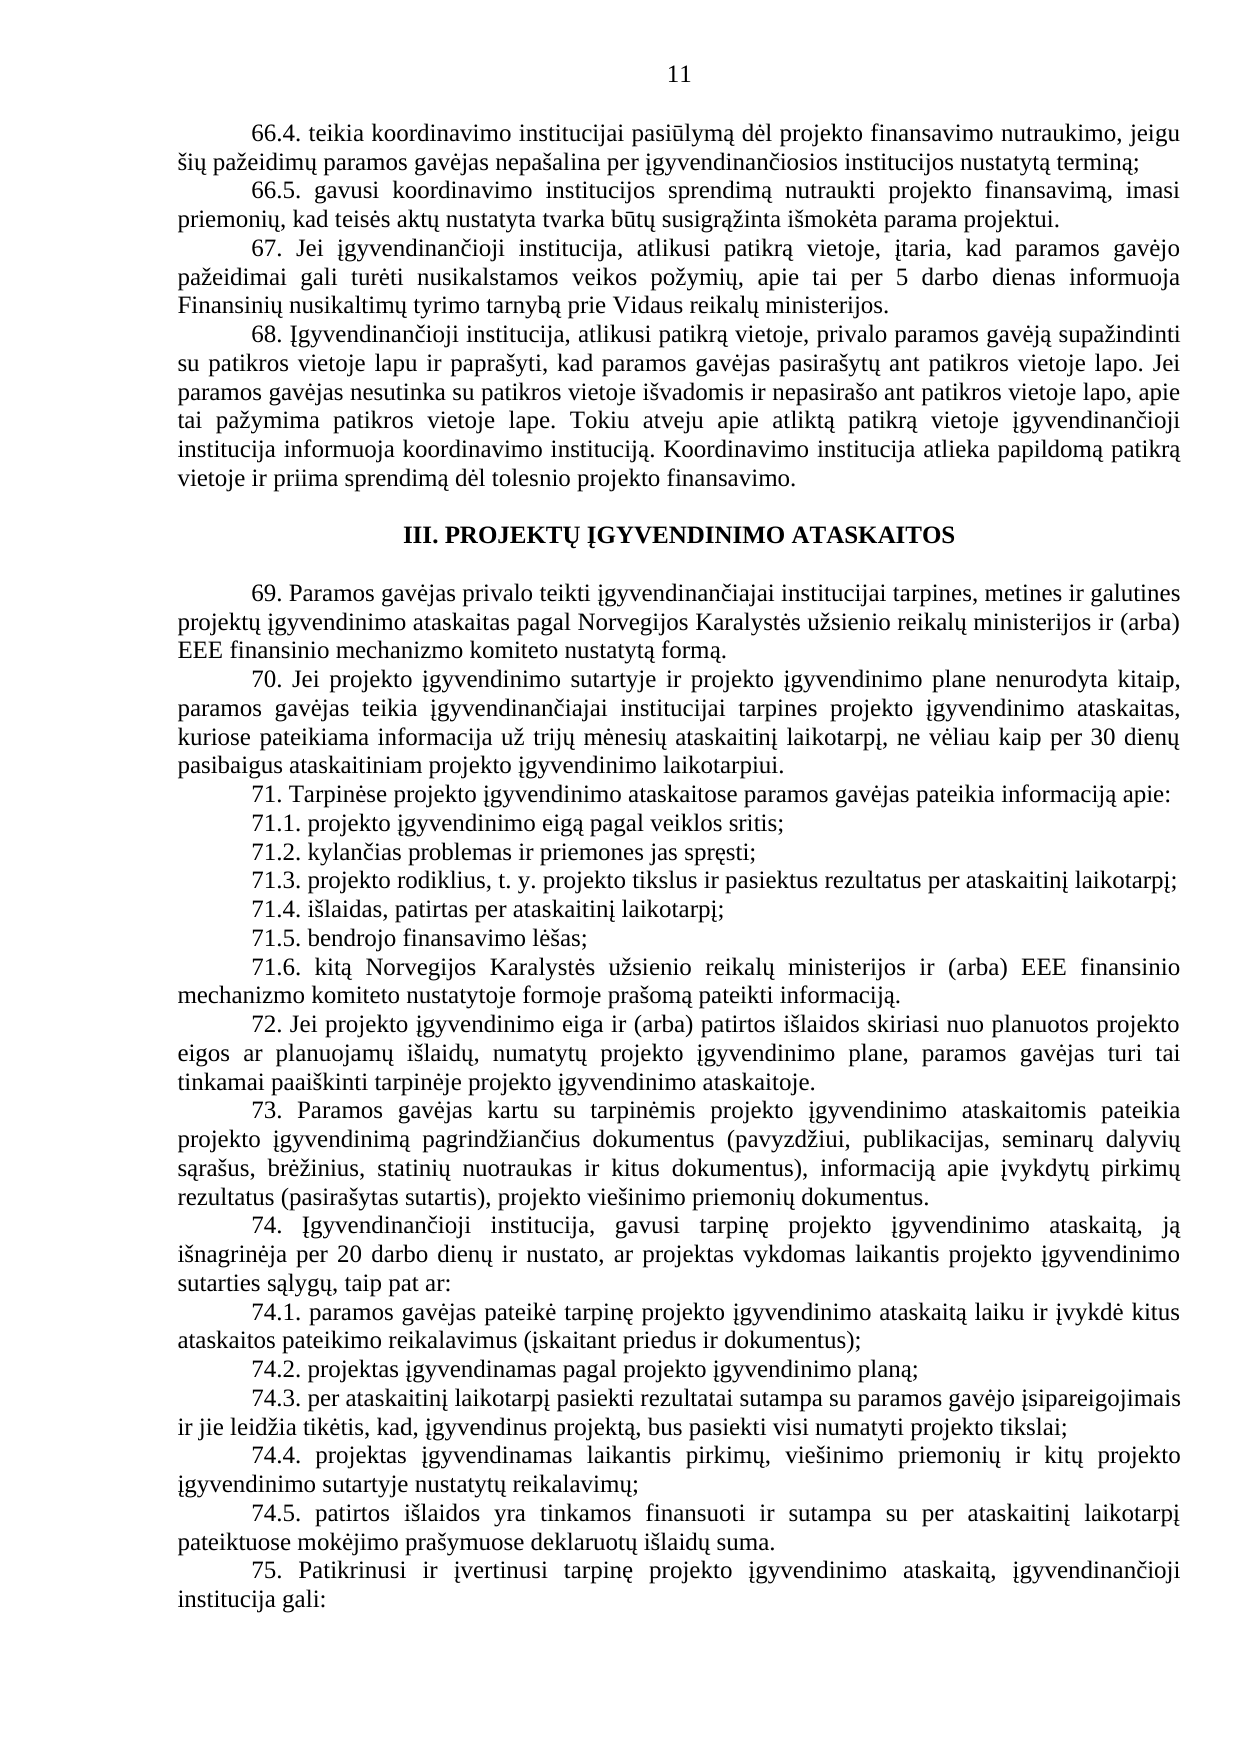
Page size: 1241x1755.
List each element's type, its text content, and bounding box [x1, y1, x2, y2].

text 70. Jei projekto įgyvendinimo sutartyje ir projekto įgyvendinimo plane nenurodyta kitaip, paramos gavėjas teikia įgyvendinančiajai institucijai tarpines projekto įgyvendinimo ataskaitas, kuriose pateikiama informacija už trijų mėnesių ataskaitinį laikotarpį, ne vėliau kaip per 30 dienų pasibaigus ataskaitiniam projekto įgyvendinimo laikotarpiui. [177, 664, 1181, 779]
text 69. Paramos gavėjas privalo teikti įgyvendinančiajai institucijai tarpines, metines ir galutines projektų įgyvendinimo ataskaitas pagal Norvegijos Karalystės užsienio reikalų ministerijos ir (arba) EEE finansinio mechanizmo komiteto nustatytą formą. [177, 578, 1181, 664]
text 74.4. projektas įgyvendinamas laikantis pirkimų, viešinimo priemonių ir kitų projekto įgyvendinimo sutartyje nustatytų reikalavimų; [177, 1441, 1181, 1498]
text 66.4. teikia koordinavimo institucijai pasiūlymą dėl projekto finansavimo nutraukimo, jeigu šių pažeidimų paramos gavėjas nepašalina per įgyvendinančiosios institucijos nustatytą terminą; [177, 118, 1181, 176]
text 74.1. paramos gavėjas pateikė tarpinę projekto įgyvendinimo ataskaitą laiku ir įvykdė kitus ataskaitos pateikimo reikalavimus (įskaitant priedus ir dokumentus); [177, 1297, 1181, 1354]
text 74.2. projektas įgyvendinamas pagal projekto įgyvendinimo planą; [177, 1354, 1181, 1383]
text 71.2. kylančias problemas ir priemones jas spręsti; [177, 837, 1181, 866]
text 66.5. gavusi koordinavimo institucijos sprendimą nutraukti projekto finansavimą, imasi priemonių, kad teisės aktų nustatyta tvarka būtų susigrąžinta išmokėta parama projektui. [177, 176, 1181, 233]
text 75. Patikrinusi ir įvertinusi tarpinę projekto įgyvendinimo ataskaitą, įgyvendinančioji institucija gali: [177, 1556, 1181, 1613]
text 67. Jei įgyvendinančioji institucija, atlikusi patikrą vietoje, įtaria, kad paramos gavėjo pažeidimai gali turėti nusikalstamos veikos požymių, apie tai per 5 darbo dienas informuoja Finansinių nusikaltimų tyrimo tarnybą prie Vidaus reikalų ministerijos. [177, 233, 1181, 319]
text 71.5. bendrojo finansavimo lėšas; [177, 923, 1181, 952]
text 68. Įgyvendinančioji institucija, atlikusi patikrą vietoje, privalo paramos gavėją supažindinti su patikros vietoje lapu ir paprašyti, kad paramos gavėjas pasirašytų ant patikros vietoje lapo. Jei paramos gavėjas nesutinka su patikros vietoje išvadomis ir nepasirašo ant patikros vietoje lapo, apie tai pažymima patikros vietoje lape. Tokiu atveju apie atliktą patikrą vietoje įgyvendinančioji institucija informuoja koordinavimo instituciją. Koordinavimo institucija atlieka papildomą patikrą vietoje ir priima sprendimą dėl tolesnio projekto finansavimo. [177, 319, 1181, 492]
text 74.5. patirtos išlaidos yra tinkamos finansuoti ir sutampa su per ataskaitinį laikotarpį pateiktuose mokėjimo prašymuose deklaruotų išlaidų suma. [177, 1498, 1181, 1556]
text 73. Paramos gavėjas kartu su tarpinėmis projekto įgyvendinimo ataskaitomis pateikia projekto įgyvendinimą pagrindžiančius dokumentus (pavyzdžiui, publikacijas, seminarų dalyvių sąrašus, brėžinius, statinių nuotraukas ir kitus dokumentus), informaciją apie įvykdytų pirkimų rezultatus (pasirašytas sutartis), projekto viešinimo priemonių dokumentus. [177, 1096, 1181, 1211]
text 71. Tarpinėse projekto įgyvendinimo ataskaitose paramos gavėjas pateikia informaciją apie: [177, 779, 1181, 808]
text 74.3. per ataskaitinį laikotarpį pasiekti rezultatai sutampa su paramos gavėjo įsipareigojimais ir jie leidžia tikėtis, kad, įgyvendinus projektą, bus pasiekti visi numatyti projekto tikslai; [177, 1383, 1181, 1441]
text 71.1. projekto įgyvendinimo eigą pagal veiklos sritis; [177, 808, 1181, 837]
text 71.3. projekto rodiklius, t. y. projekto tikslus ir pasiektus rezultatus per ataskaitinį laikotarpį; [177, 866, 1181, 894]
text 71.4. išlaidas, patirtas per ataskaitinį laikotarpį; [177, 894, 1181, 923]
text 72. Jei projekto įgyvendinimo eiga ir (arba) patirtos išlaidos skiriasi nuo planuotos projekto eigos ar planuojamų išlaidų, numatytų projekto įgyvendinimo plane, paramos gavėjas turi tai tinkamai paaiškinti tarpinėje projekto įgyvendinimo ataskaitoje. [177, 1009, 1181, 1096]
text 71.6. kitą Norvegijos Karalystės užsienio reikalų ministerijos ir (arba) EEE finansinio mechanizmo komiteto nustatytoje formoje prašomą pateikti informaciją. [177, 952, 1181, 1009]
text 74. Įgyvendinančioji institucija, gavusi tarpinę projekto įgyvendinimo ataskaitą, ją išnagrinėja per 20 darbo dienų ir nustato, ar projektas vykdomas laikantis projekto įgyvendinimo sutarties sąlygų, taip pat ar: [177, 1211, 1181, 1297]
text III. PROJEKTŲ ĮGYVENDINIMO ATASKAITOS [177, 521, 1181, 549]
